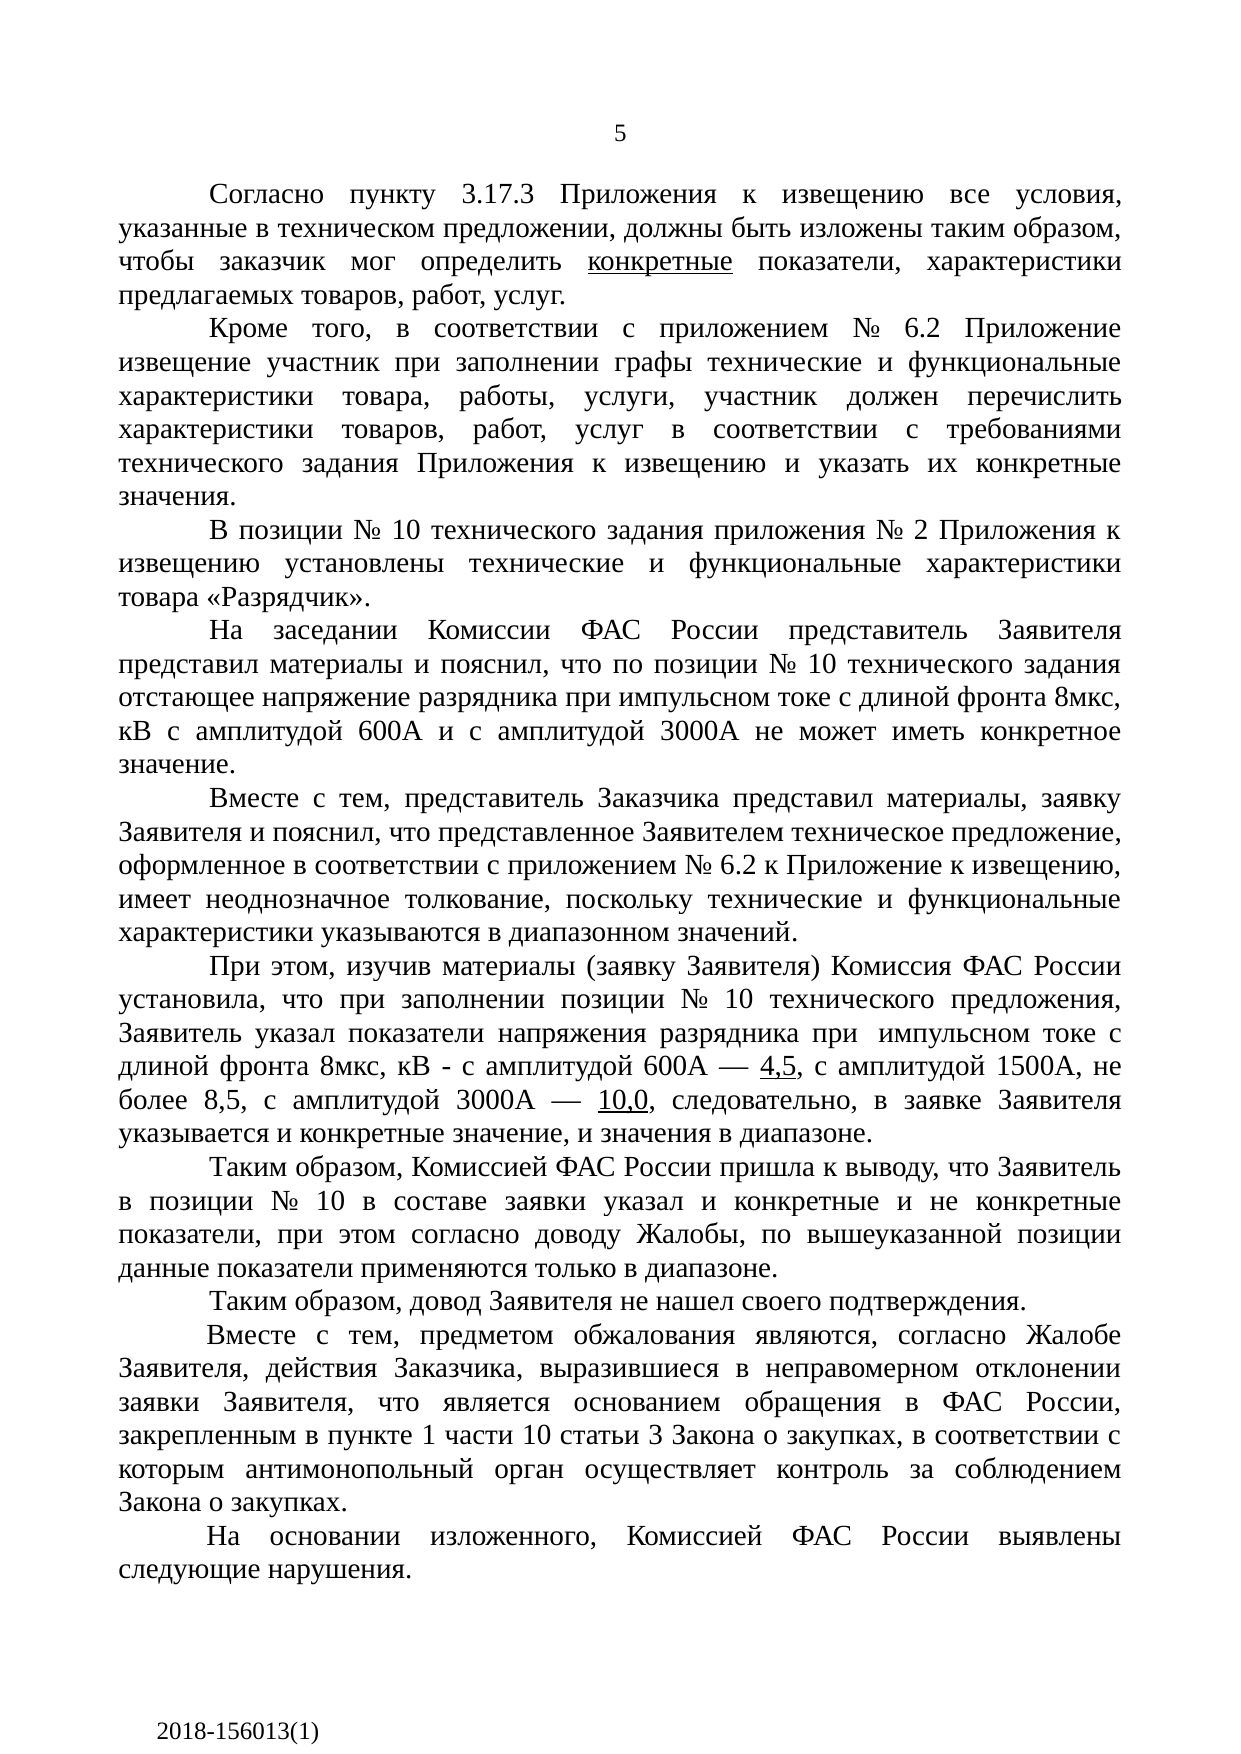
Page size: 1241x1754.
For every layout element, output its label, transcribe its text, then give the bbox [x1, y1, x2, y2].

text Кроме того, в соответствии с приложением № 6.2 Приложение извещение участник при заполнении графы технические и функциональные характеристики товара, работы, услуги, участник должен перечислить характеристики товаров, работ, услуг в соответствии с требованиями технического задания Приложения к извещению и указать их конкретные значения. [118, 311, 1122, 512]
text На основании изложенного, Комиссией ФАС России выявлены следующие нарушения. [118, 1518, 1122, 1585]
text Таким образом, Комиссией ФАС России пришла к выводу, что Заявитель в позиции № 10 в составе заявки указал и конкретные и не конкретные показатели, при этом согласно доводу Жалобы, по вышеуказанной позиции данные показатели применяются только в диапазоне. [118, 1149, 1122, 1283]
text При этом, изучив материалы (заявку Заявителя) Комиссия ФАС России установила, что при заполнении позиции № 10 технического предложения, Заявитель указал показатели напряжения разрядника при. импульсном токе с длиной фронта 8мкс, кВ - с амплитудой 600А — 4,5, с амплитудой 1500А, не более 8,5, с амплитудой 3000А — 10,0, следовательно, в заявке Заявителя указывается и конкретные значение, и значения в диапазоне. [118, 948, 1122, 1149]
text Таким образом, довод Заявителя не нашел своего подтверждения. [118, 1283, 1122, 1317]
text В позиции № 10 технического задания приложения № 2 Приложения к извещению установлены технические и функциональные характеристики товара «Разрядчик». [118, 512, 1122, 612]
text Согласно пункту 3.17.3 Приложения к извещению все условия, указанные в техническом предложении, должны быть изложены таким образом, чтобы заказчик мог определить конкретные показатели, характеристики предлагаемых товаров, работ, услуг. [118, 176, 1122, 311]
text Вместе с тем, предметом обжалования являются, согласно Жалобе Заявителя, действия Заказчика, выразившиеся в неправомерном отклонении заявки Заявителя, что является основанием обращения в ФАС России, закрепленным в пункте 1 части 10 статьи 3 Закона о закупках, в соответствии с которым антимонопольный орган осуществляет контроль за соблюдением Закона о закупках. [118, 1317, 1122, 1518]
text Вместе с тем, представитель Заказчика представил материалы, заявку Заявителя и пояснил, что представленное Заявителем техническое предложение, оформленное в соответствии с приложением № 6.2 к Приложение к извещению, имеет неоднозначное толкование, поскольку технические и функциональные характеристики указываются в диапазонном значений. [118, 780, 1122, 948]
text На заседании Комиссии ФАС России представитель Заявителя представил материалы и пояснил, что по позиции № 10 технического задания отстающее напряжение разрядника при импульсном токе с длиной фронта 8мкс, кВ с амплитудой 600А и с амплитудой 3000А не может иметь конкретное значение. [118, 612, 1122, 780]
